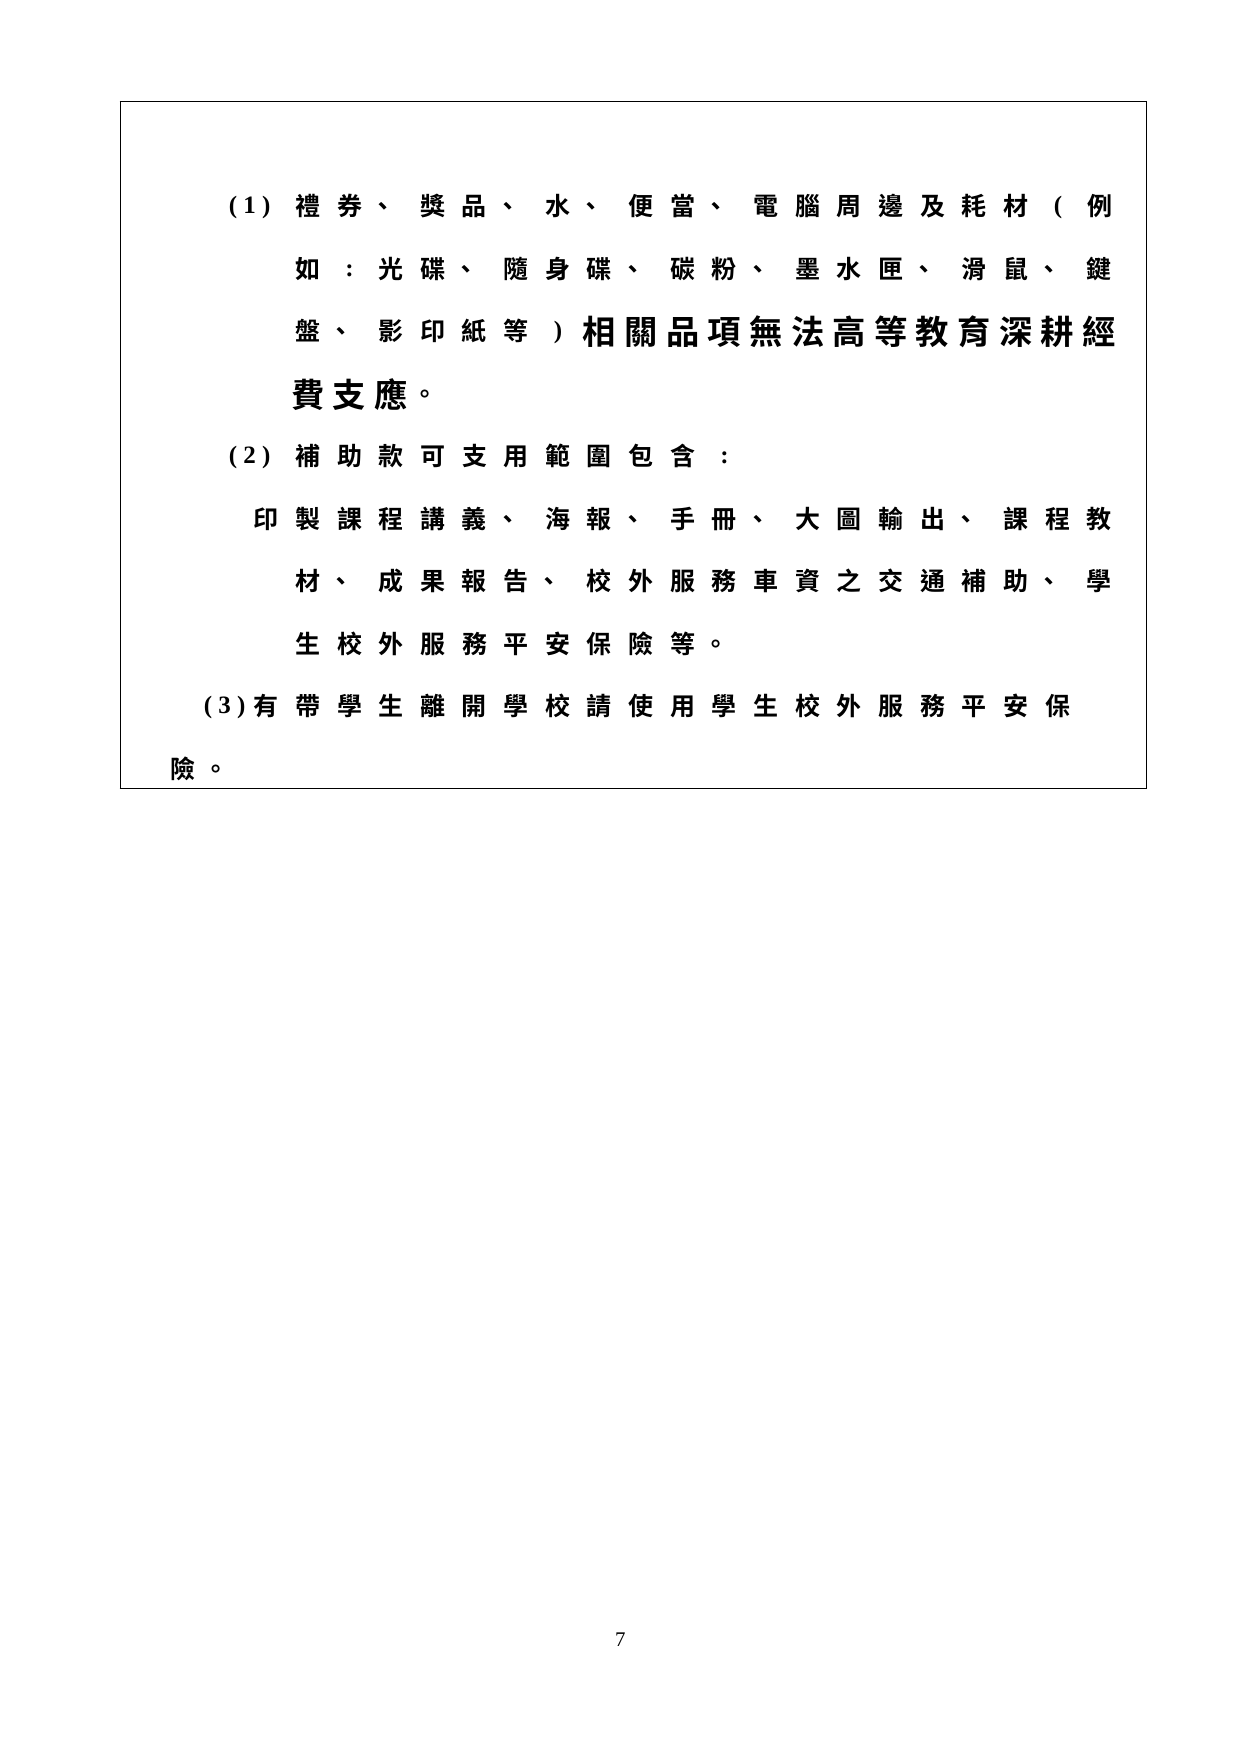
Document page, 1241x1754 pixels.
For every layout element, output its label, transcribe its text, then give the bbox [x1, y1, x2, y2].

table_cell ( 1 )禮券、獎品、水、便當、電腦周邊及耗材(例如:光碟、隨身碟、碳粉、墨水匣、滑鼠、鍵盤、影印紙等)相關品項無法高等教育深耕經費支應。 ( 2 )補助款可支用範圍包含: 印製課程講義、海報、手冊、大圖輸出、課程教材、成果報告、校外服務車資之交通補助、學生校外服務平安保險等。 ( 3 )有帶學生離開學校請使用學生校外服務平安保險。 [121, 102, 1146, 788]
